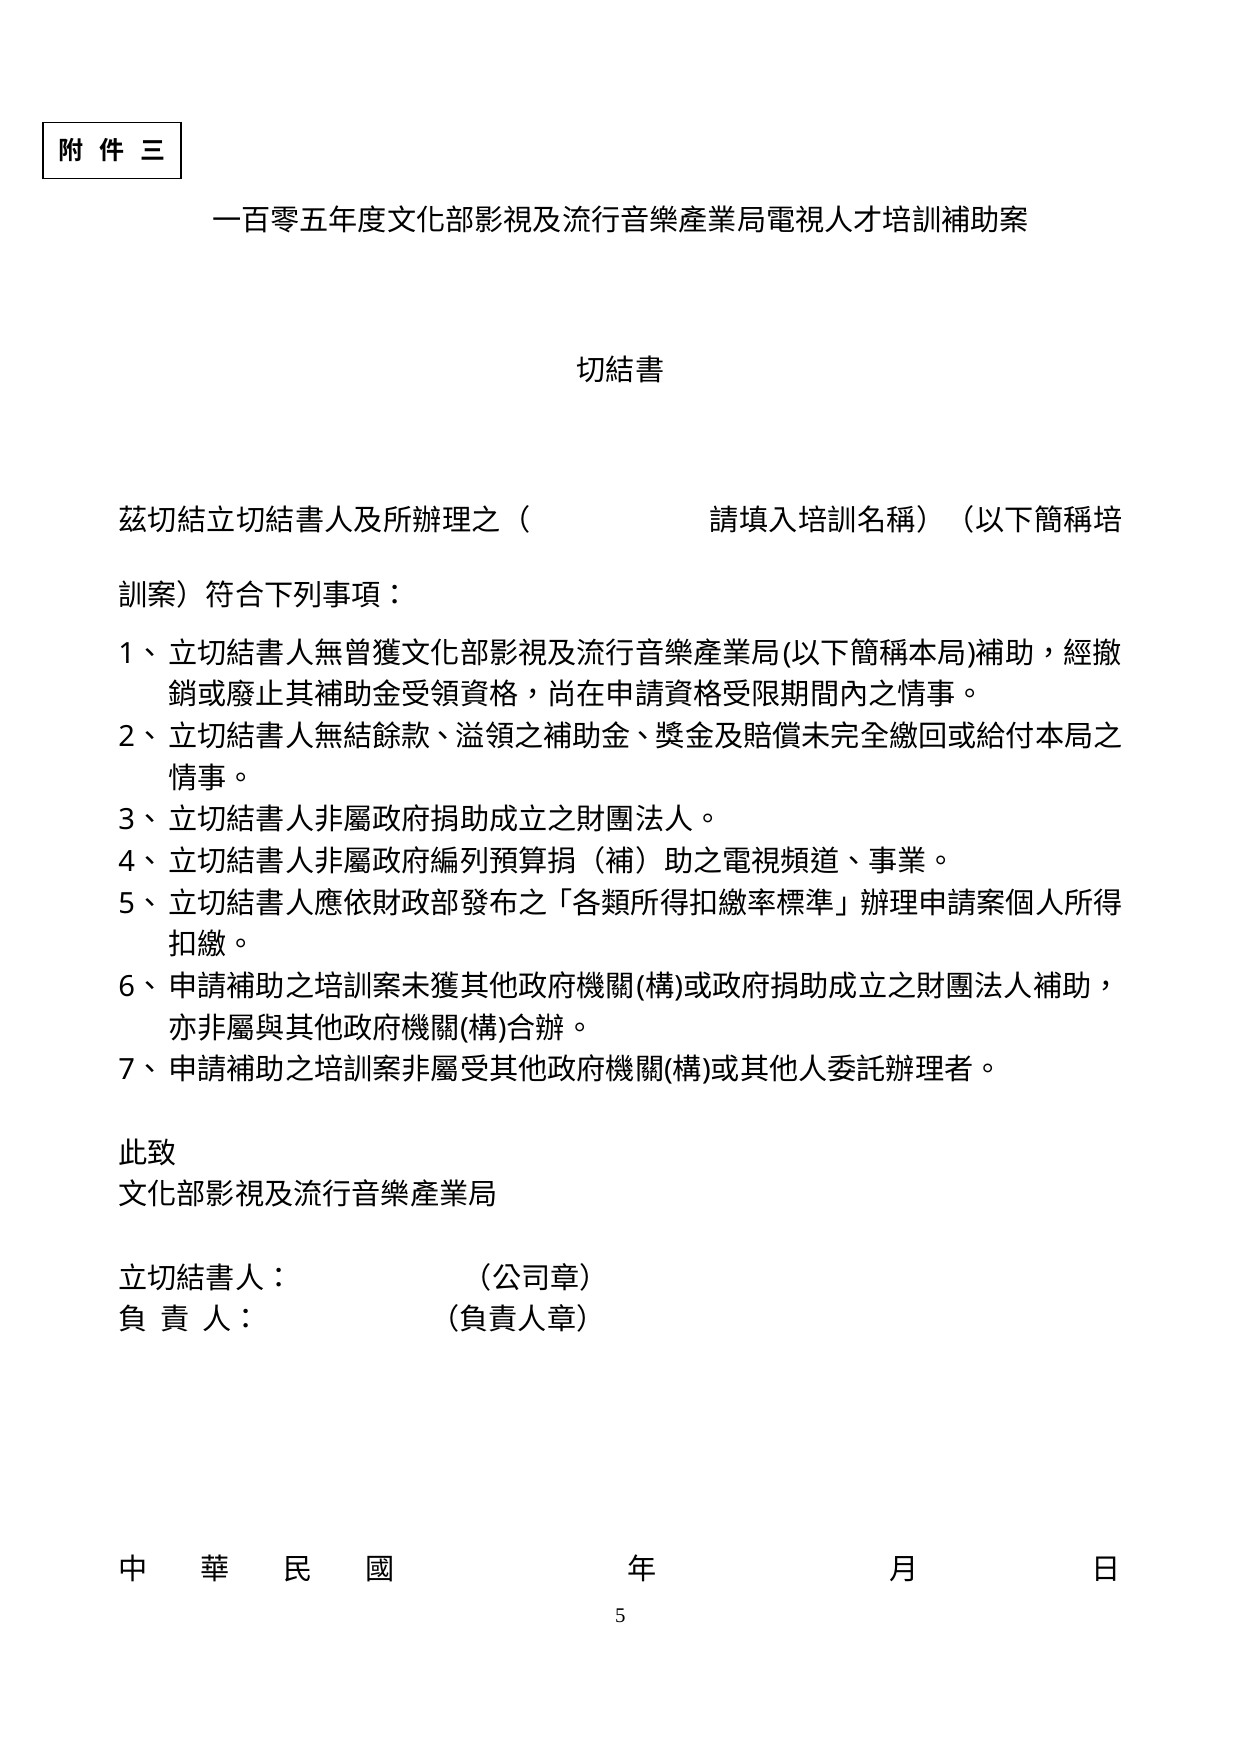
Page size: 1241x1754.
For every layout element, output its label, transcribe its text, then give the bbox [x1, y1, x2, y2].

text 切結書 [118, 330, 1122, 405]
text 此致 [118, 1130, 1122, 1171]
list 立切結書人無結餘款、溢領之補助金、獎金及賠償未完全繳回或給付本局之情事。 [118, 713, 1122, 796]
text 中華民國 年 月 日 [118, 1546, 1122, 1588]
list 立切結書人無曾獲文化部影視及流行音樂產業局(以下簡稱本局)補助，經撤銷或廢止其補助金受領資格，尚在申請資格受限期間內之情事。 [118, 630, 1122, 713]
list 立切結書人非屬政府捐助成立之財團法人。 [118, 796, 1122, 838]
text 茲切結立切結書人及所辦理之（ 請填入培訓名稱）（以下簡稱培訓案）符合下列事項： [118, 480, 1122, 630]
list 申請補助之培訓案非屬受其他政府機關(構)或其他人委託辦理者。 [118, 1046, 1122, 1088]
text 立切結書人： （公司章） [118, 1255, 1122, 1296]
list 立切結書人應依財政部發布之「各類所得扣繳率標準」辦理申請案個人所得扣繳。 [118, 880, 1122, 963]
list 申請補助之培訓案未獲其他政府機關(構)或政府捐助成立之財團法人補助，亦非屬與其他政府機關(構)合辦。 [118, 963, 1122, 1046]
text 附件三 [59, 131, 165, 167]
text 文化部影視及流行音樂產業局 [118, 1171, 1122, 1213]
text 一百零五年度文化部影視及流行音樂產業局電視人才培訓補助案 [118, 180, 1122, 255]
text 負 責 人： （負責人章） [118, 1296, 1122, 1338]
list 立切結書人非屬政府編列預算捐（補）助之電視頻道、事業。 [118, 838, 1122, 880]
